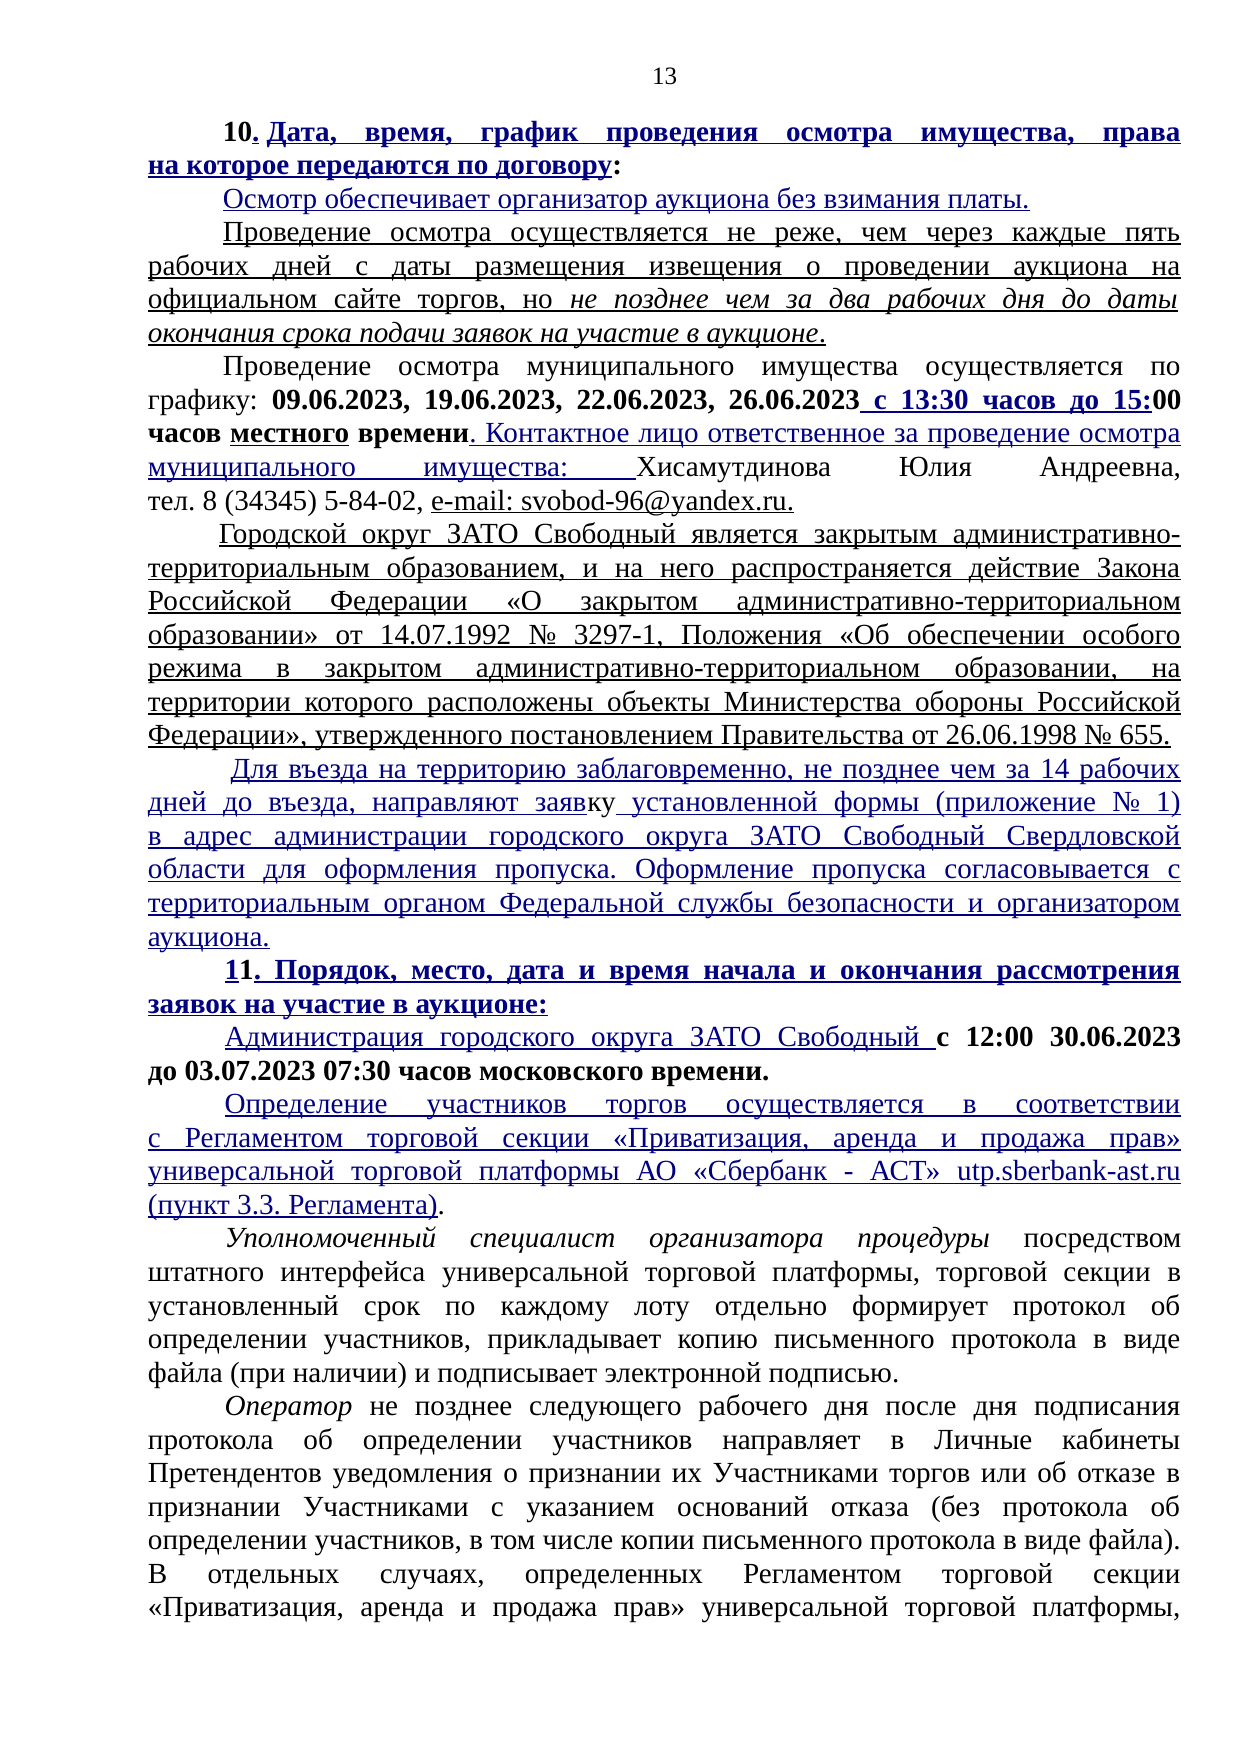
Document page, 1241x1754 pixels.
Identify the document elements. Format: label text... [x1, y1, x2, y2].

text Оператор не позднее следующего рабочего дня после дня подписания протокола об определении участников направляет в Личные кабинеты Претендентов уведомления о признании их Участниками торгов или об отказе в признании Участниками с указанием оснований отказа (без протокола об определении участников, в том числе копии письменного протокола в виде файла). В отдельных случаях, определенных Регламентом торговой секции «Приватизация, аренда и продажа прав» универсальной торговой платформы, [148, 1388, 1181, 1623]
text Федерации», утвержденного постановлением Правительства от 26.06.1998 № 655. [148, 715, 1181, 751]
text режима в закрытом административно-территориальном образовании, на [148, 648, 1181, 679]
text Определение участников торгов осуществляется в соответствии с Регламентом торговой секции «Приватизация, аренда и продажа прав» [148, 1086, 1181, 1149]
text территории которого расположены объекты Министерства обороны Российской [148, 681, 1181, 713]
text Российской Федерации «О закрытом административно-территориальном [148, 580, 1181, 612]
text области для оформления пропуска. Оформление пропуска согласовывается с [148, 849, 1181, 881]
text Проведение осмотра осуществляется не реже, чем через каждые пять рабочих дней с даты размещения извещения о проведении аукциона на [148, 214, 1181, 277]
text 11. Порядок, место, дата и время начала и окончания рассмотрения заявок на участие в аукционе: [148, 952, 1181, 1019]
text 10. Дата, время, график проведения осмотра имущества, права на которое передаются по договору: [148, 114, 1181, 181]
text Городской округ ЗАТО Свободный является закрытым административно-территориальным образованием, и на него распространяется действие Закона [148, 516, 1181, 579]
text аукциона. [148, 916, 1181, 952]
text Уполномоченный специалист организатора процедуры посредством штатного интерфейса универсальной торговой платформы, торговой секции в установленный срок по каждому лоту отдельно формирует протокол об определении участников, прикладывает копию письменного протокола в виде файла (при наличии) и подписывает электронной подписью. [148, 1221, 1181, 1388]
text Осмотр обеспечивает организатор аукциона без взимания платы. [148, 181, 1181, 214]
text территориальным органом Федеральной службы безопасности и организатором [148, 882, 1181, 914]
text Проведение осмотра муниципального имущества осуществляется по графику: 09.06.2023, 19.06.2023, 22.06.2023, 26.06.2023 с 13:30 часов до 15:00 часов местного времени. Контактное лицо ответственное за проведение осмотра муниципального имущества: Хисамутдинова Юлия Андреевна, тел. 8 (34345) 5-84-02, e-mail: svobod-96@yandex.ru. [148, 348, 1181, 516]
text официальном сайте торгов, но не позднее чем за два рабочих дня до даты окончания срока подачи заявок на участие в аукционе. [148, 279, 1181, 348]
text универсальной торговой платформы АО «Сбербанк - АСТ» utp.sberbank-ast.ru [148, 1151, 1181, 1183]
text (пункт 3.3. Регламента). [148, 1184, 1181, 1221]
text Администрация городского округа ЗАТО Свободный с 12:00 30.06.2023 до 03.07.2023 07:30 часов московского времени. [148, 1019, 1181, 1086]
text Для въезда на территорию заблаговременно, не позднее чем за 14 рабочих дней до въезда, направляют заявку установленной формы (приложение № 1) в адрес администрации городского округа ЗАТО Свободный Свердловской [148, 751, 1181, 847]
text образовании» от 14.07.1992 № 3297-1, Положения «Об обеспечении особого [148, 614, 1181, 646]
